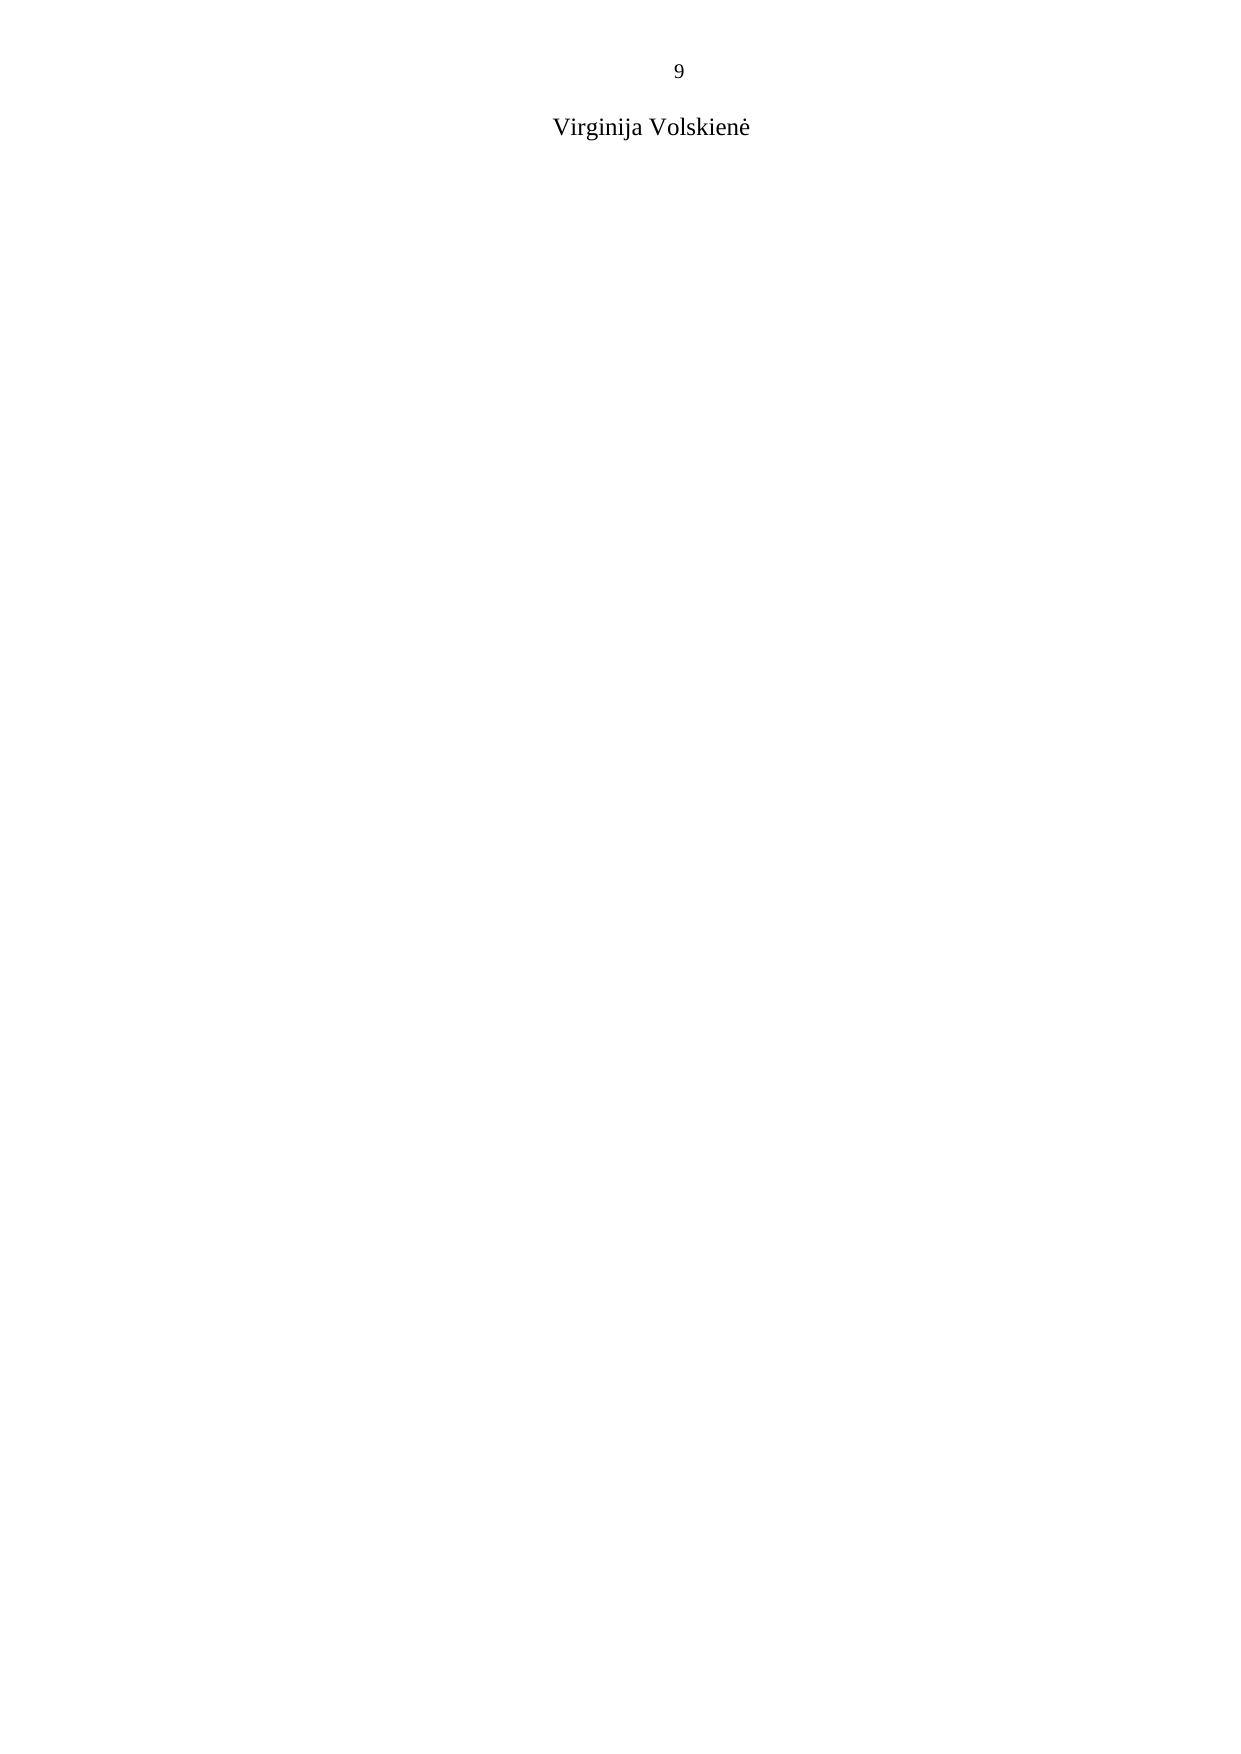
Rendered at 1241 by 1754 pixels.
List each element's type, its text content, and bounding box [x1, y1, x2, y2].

text Virginija Volskienė [177, 112, 1181, 141]
